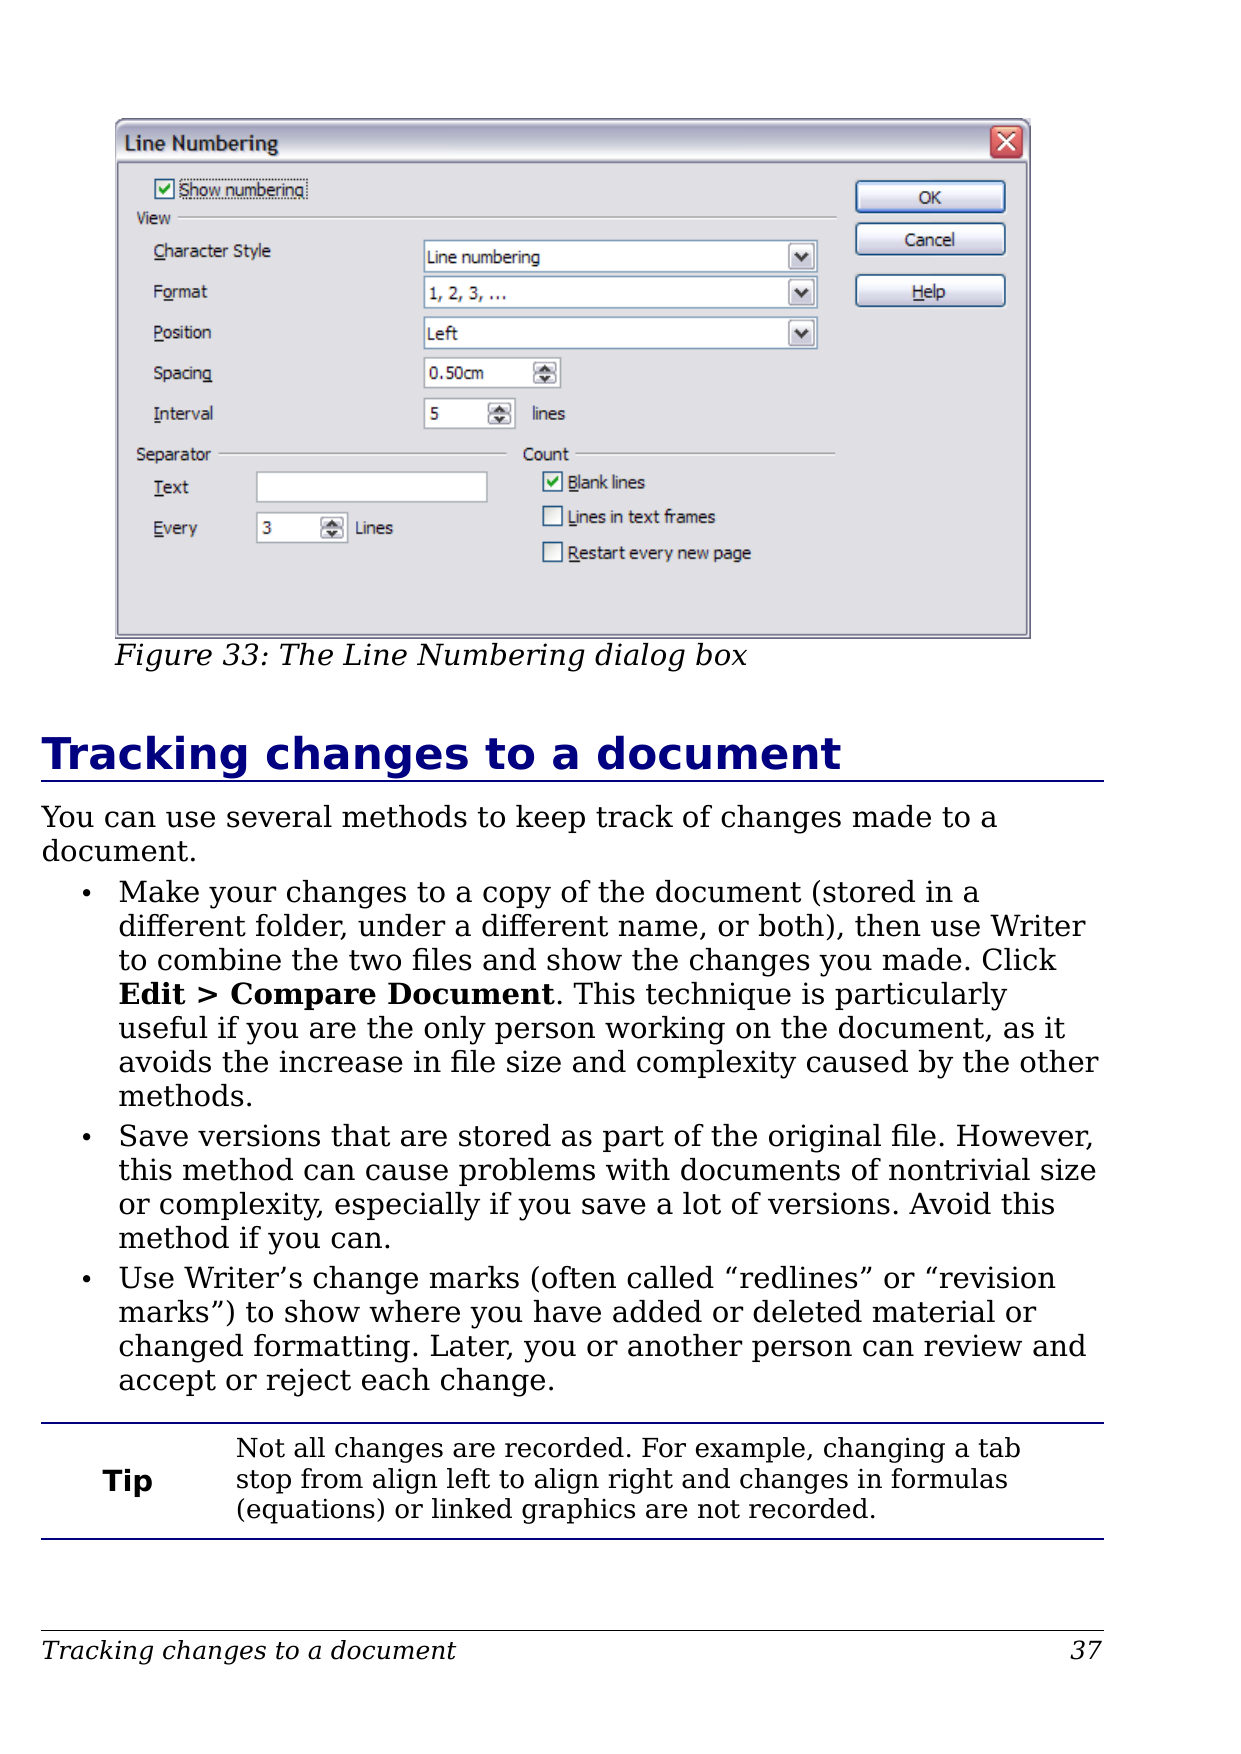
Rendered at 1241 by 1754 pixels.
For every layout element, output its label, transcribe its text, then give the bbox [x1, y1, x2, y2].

table_header Not all changes are recorded. For example, changing a tab stop from align left to align right and changes in formulas (equations) or linked graphics are not recorded. [214, 1424, 1104, 1538]
list Make your changes to a copy of the document (stored in a different folder, under a different name, or both), then use Writer to combine the two files and show the changes you made. Click Edit > Compare Document. This technique is particularly useful if you are the only person working on the document, as it avoids the increase in file size and complexity caused by the other methods. [79, 875, 1104, 1113]
text Figure 33: The Line Numbering dialog box [115, 639, 1031, 673]
list Use Writer’s change marks (often called “redlines” or “revision marks”) to show where you have added or deleted material or changed formatting. Later, you or another person can review and accept or reject each change. [79, 1262, 1104, 1397]
list Save versions that are stored as part of the original file. However, this method can cause problems with documents of nontrivial size or complexity, especially if you save a lot of versions. Avoid this method if you can. [79, 1119, 1104, 1255]
table_header Tip [41, 1424, 214, 1538]
list You can use several methods to keep track of changes made to a document. [41, 801, 1104, 869]
subtitle Tracking changes to a document [41, 729, 1104, 780]
picture [115, 118, 1031, 639]
